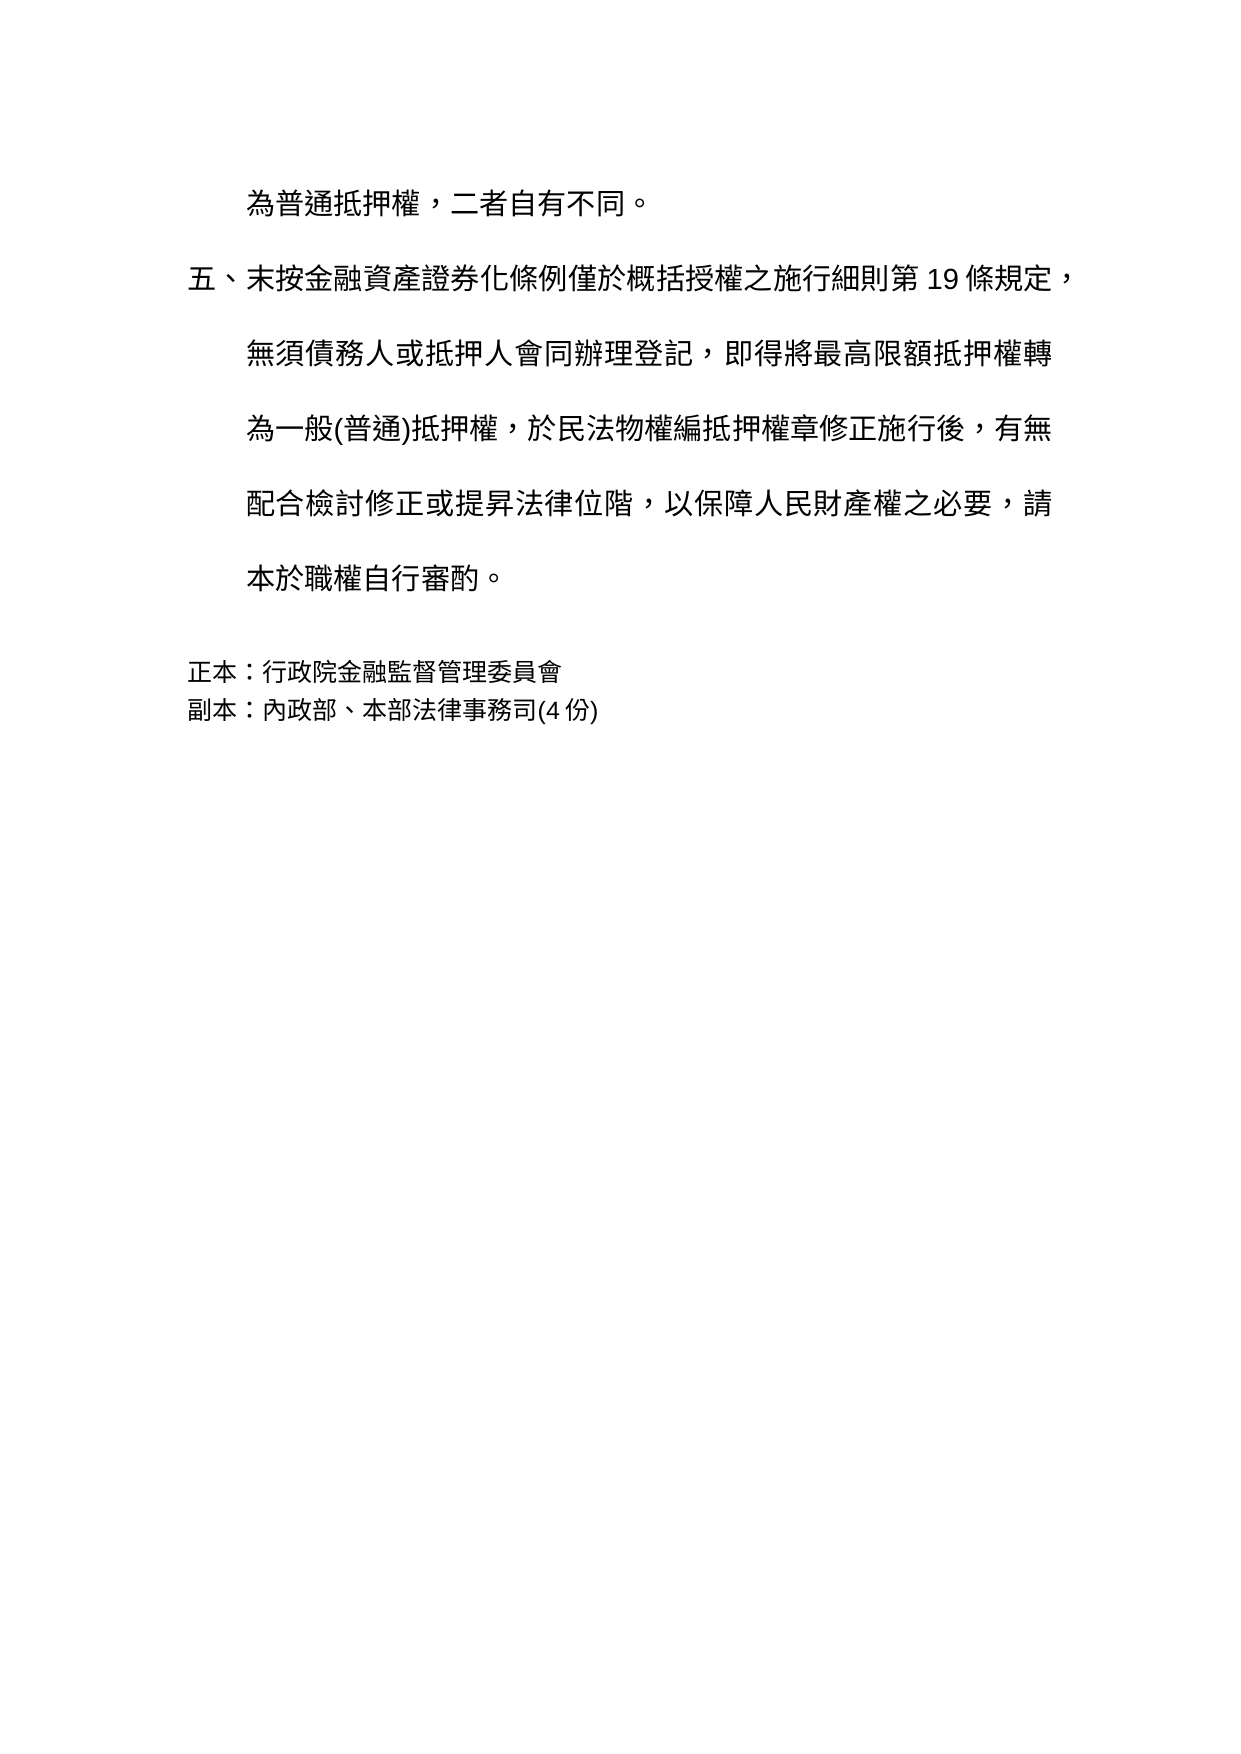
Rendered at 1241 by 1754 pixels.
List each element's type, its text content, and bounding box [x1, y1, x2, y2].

text 正本：行政院金融監督管理委員會 [187, 652, 1053, 689]
text 五、末按金融資產證券化條例僅於概括授權之施行細則第19條規定，無須債務人或抵押人會同辦理登記，即得將最高限額抵押權轉為一般(普通)抵押權，於民法物權編抵押權章修正施行後，有無配合檢討修正或提昇法律位階，以保障人民財產權之必要，請本於職權自行審酌。 [187, 239, 1053, 614]
text 副本：內政部、本部法律事務司(4份) [187, 689, 1053, 727]
text 為普通抵押權，二者自有不同。 [187, 164, 1053, 239]
